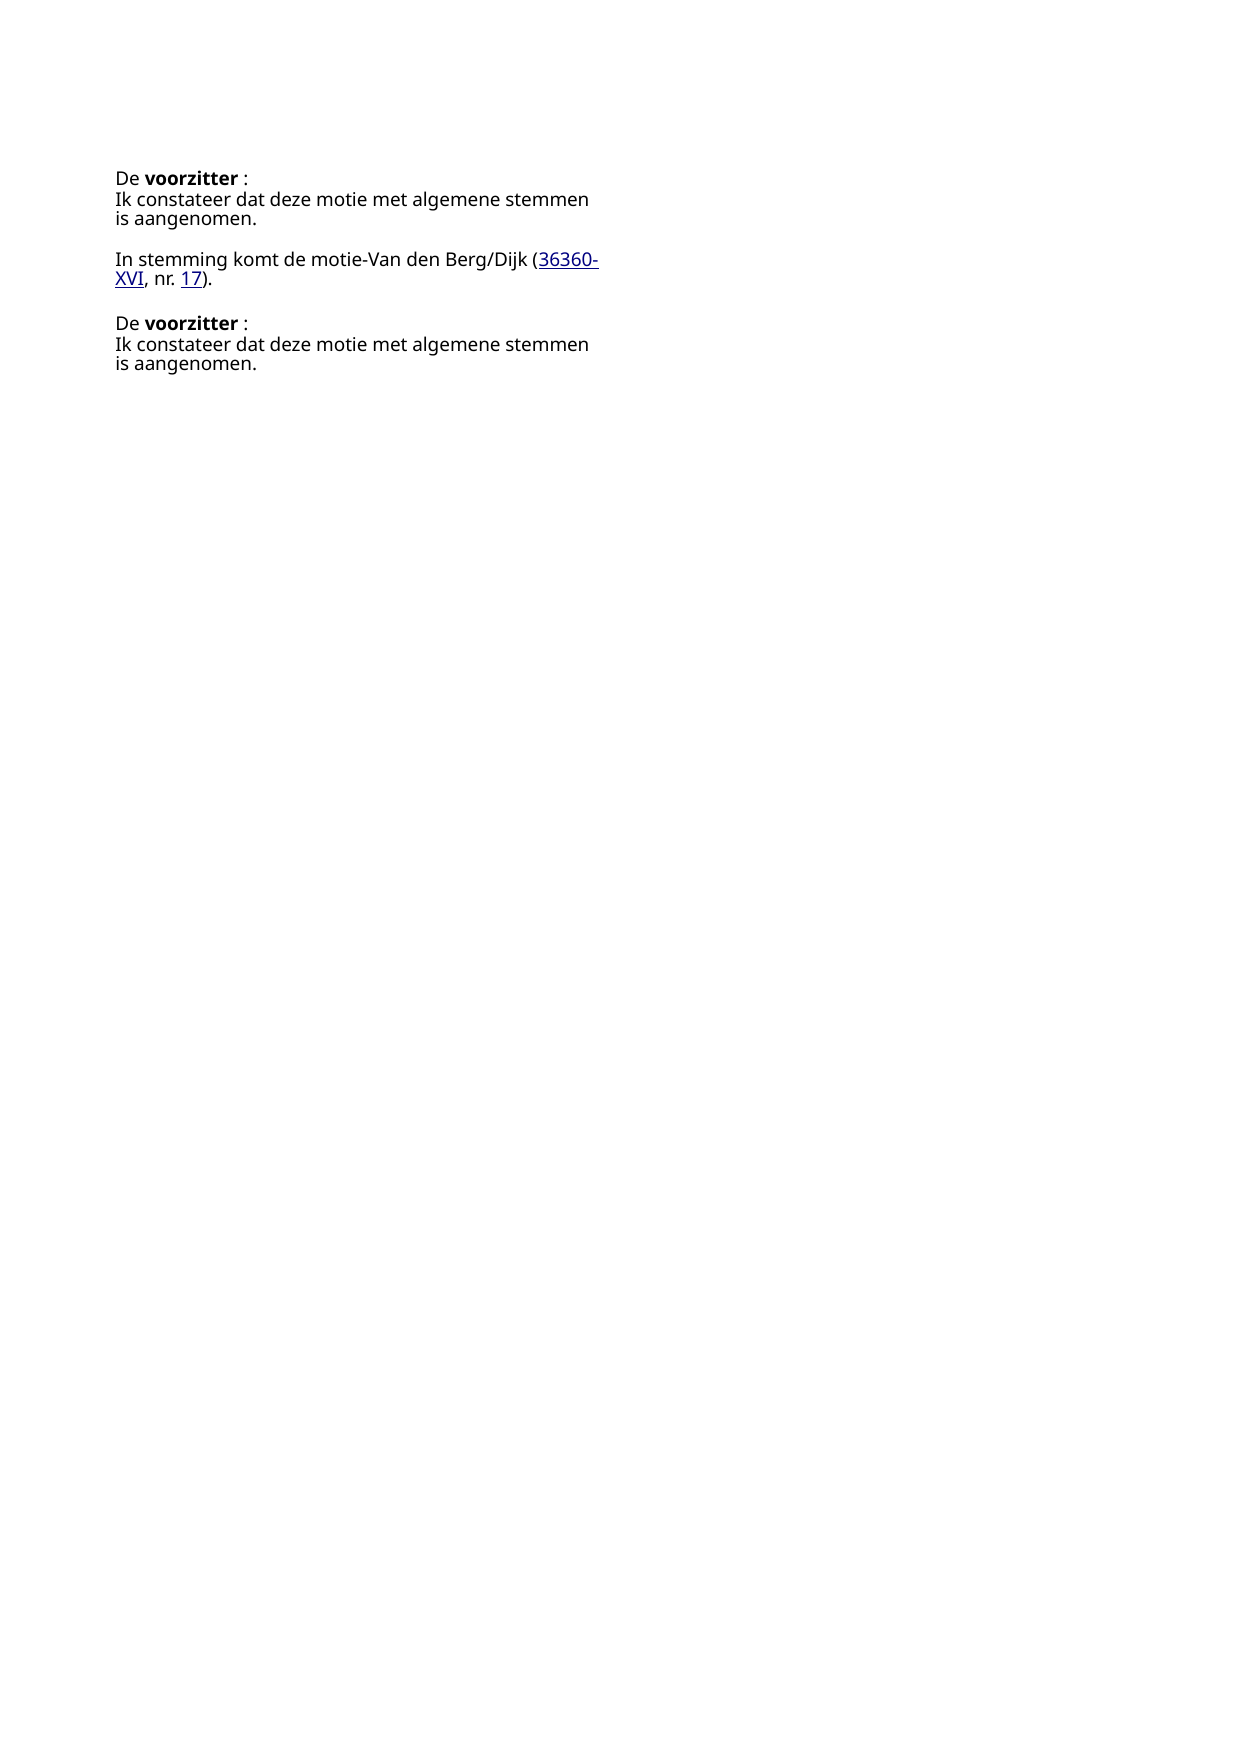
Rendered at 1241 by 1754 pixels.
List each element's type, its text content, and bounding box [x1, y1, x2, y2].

text De voorzitter : [115, 165, 605, 191]
text In stemming komt de motie-Van den Berg/Dijk (36360-XVI, nr. 17). [115, 251, 605, 289]
text De voorzitter : [115, 310, 605, 336]
text Ik constateer dat deze motie met algemene stemmen is aangenomen. [115, 336, 605, 374]
text Ik constateer dat deze motie met algemene stemmen is aangenomen. [115, 191, 605, 230]
